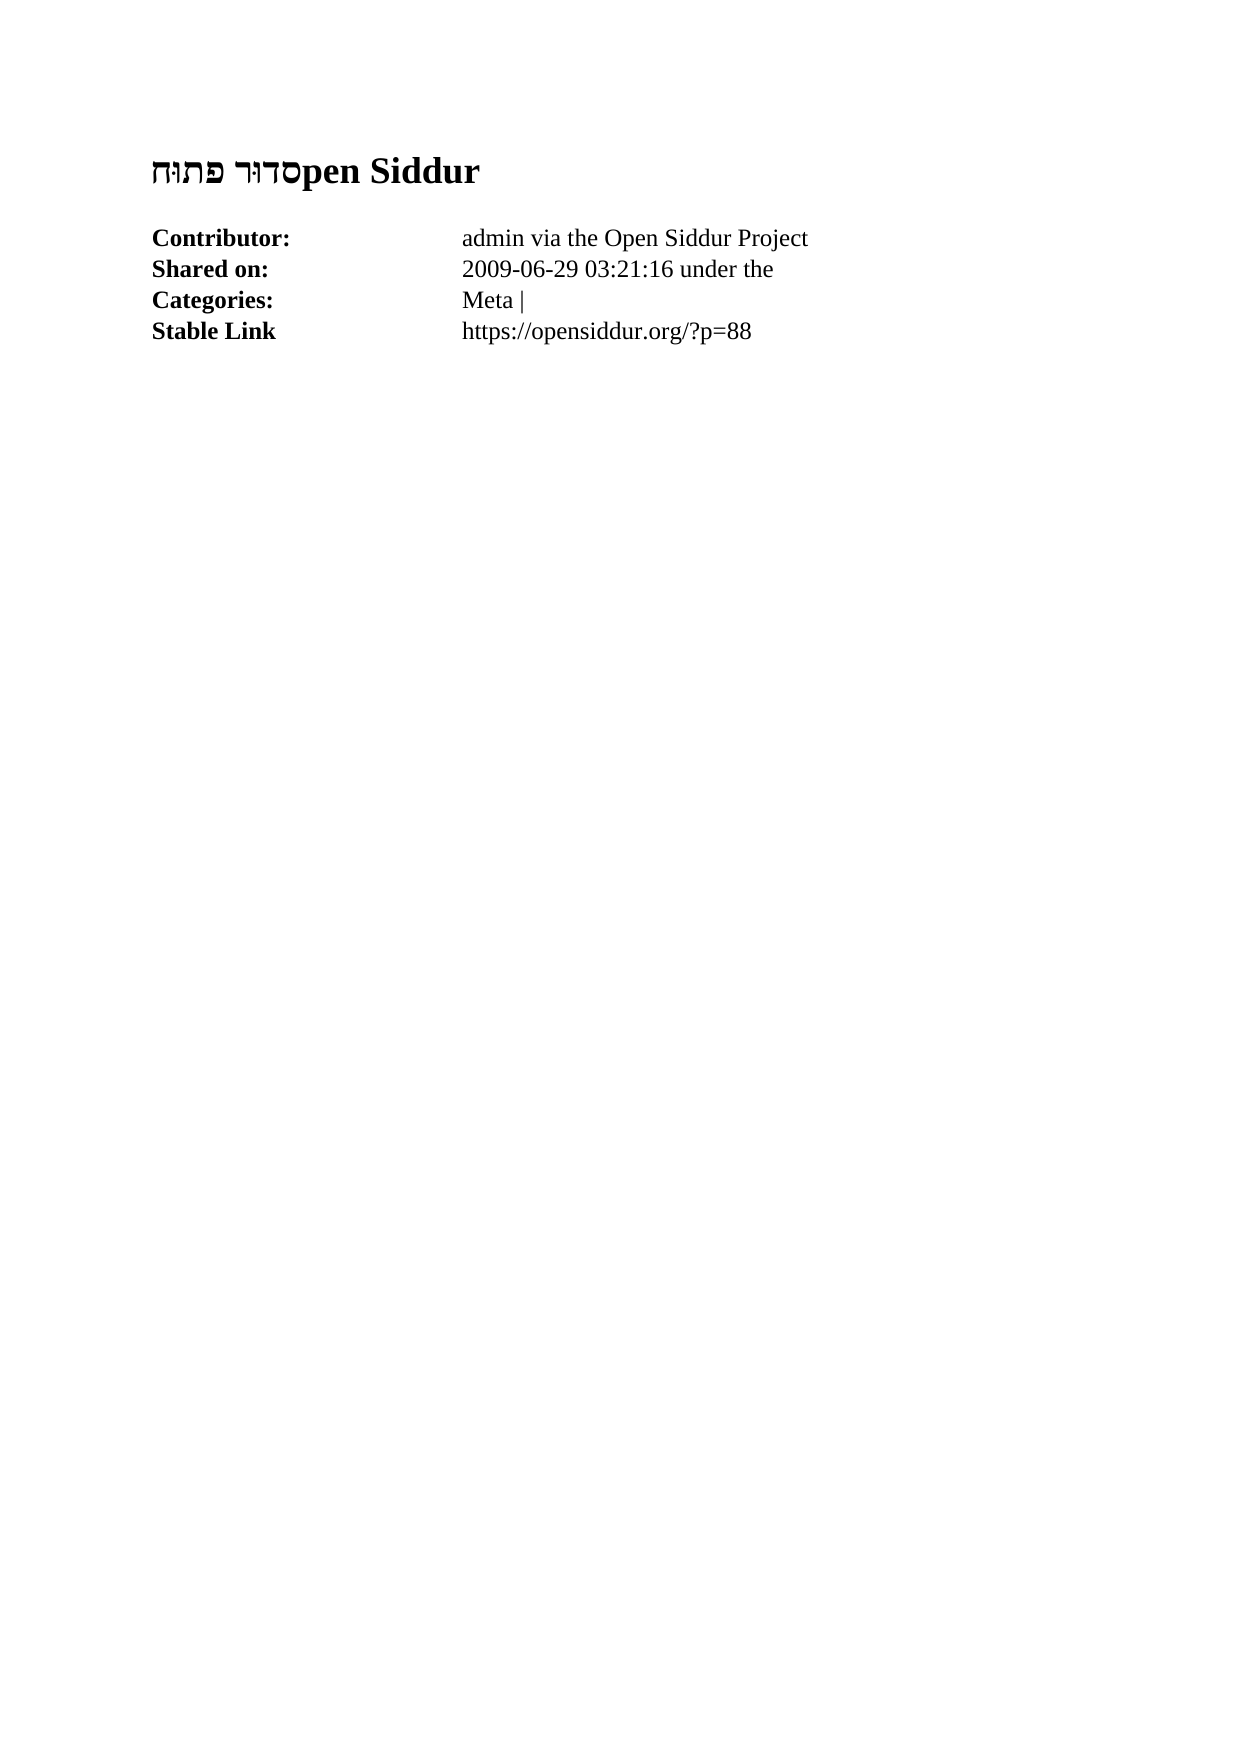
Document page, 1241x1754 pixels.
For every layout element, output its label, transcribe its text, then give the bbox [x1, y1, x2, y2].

table_header admin via the Open Siddur Project [460, 223, 1090, 253]
table_cell 2009-06-29 03:21:16 under the [460, 254, 1090, 284]
subtitle סדוּר פתוּחpen Siddur [150, 150, 1090, 192]
table_cell Stable Link [150, 315, 460, 346]
table_header Contributor: [150, 223, 460, 253]
table_cell https://opensiddur.org/?p=88 [460, 315, 1090, 346]
table_cell Shared on: [150, 254, 460, 284]
table_cell Categories: [150, 284, 460, 315]
table_cell Meta | [460, 284, 1090, 315]
